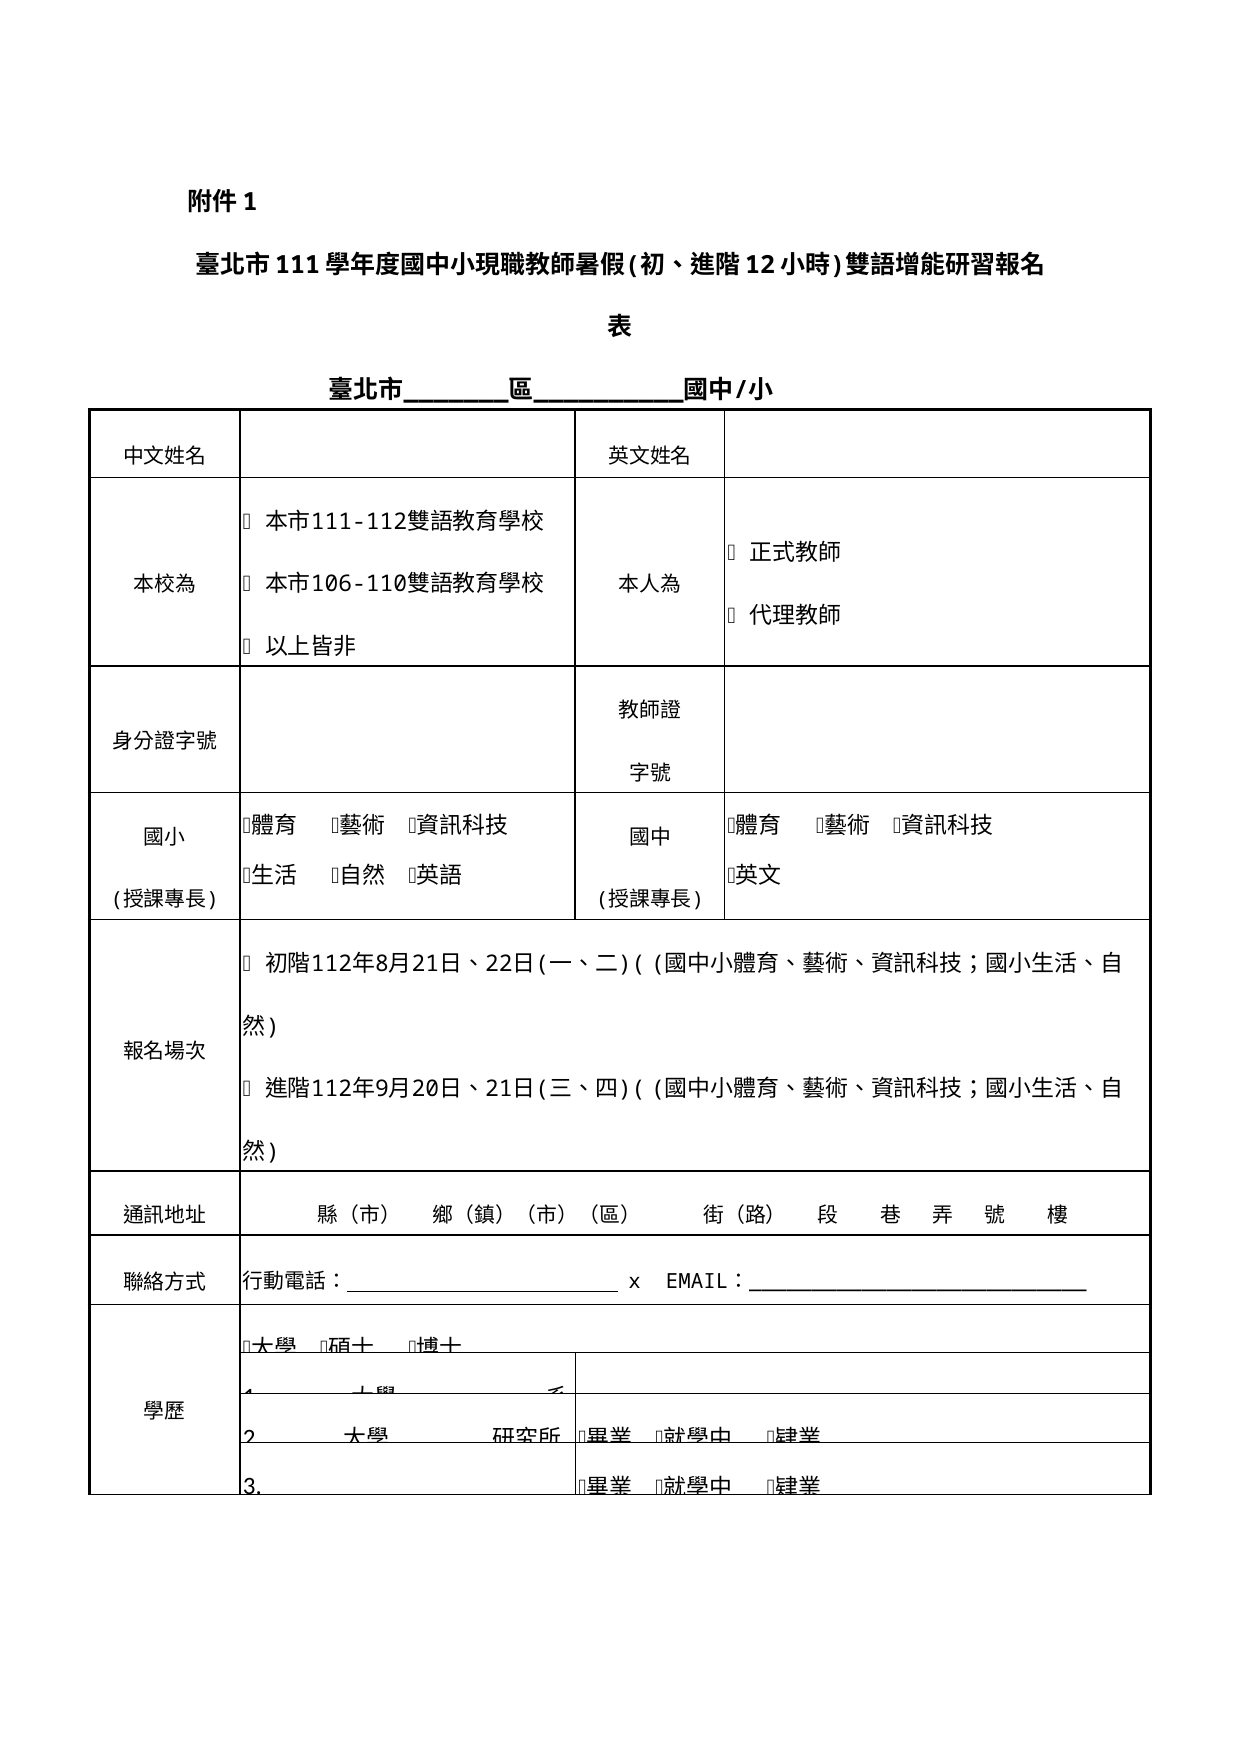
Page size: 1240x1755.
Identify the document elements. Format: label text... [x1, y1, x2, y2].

table_cell 畢業 就學中 肄業 [576, 1394, 1149, 1442]
table_cell  本市111-112雙語教育學校  本市106-110雙語教育學校  以上皆非 [241, 478, 574, 665]
table_header [241, 411, 574, 477]
table_cell 國小 (授課專長) [91, 793, 239, 918]
table_cell 本人為 [576, 478, 724, 665]
table_header [725, 411, 1149, 477]
text 附件1 [187, 158, 1052, 221]
table_cell 體育 藝術 資訊科技 英文 [725, 793, 1149, 918]
table_cell  初階112年8月21日、22日(一、二)( (國中小體育、藝術、資訊科技；國小生活、自然)  進階112年9月20日、21日(三、四)( (國中小體育、藝術、資訊科技；國小生活、自然) [241, 920, 1149, 1170]
table_cell 通訊地址 [91, 1172, 239, 1234]
table_cell 行動電話： x EMAIL：­­­­­­­___________________________ [241, 1236, 1149, 1304]
table_cell  正式教師  代理教師 [725, 478, 1149, 665]
table_cell 體育 藝術 資訊科技 生活 自然 英語 [241, 793, 574, 918]
table_cell [725, 667, 1149, 792]
table_cell 2. 大學 研究所 [241, 1394, 575, 1442]
table_cell [241, 667, 574, 792]
table_cell 聯絡方式 [91, 1236, 239, 1304]
table_header 英文姓名 [576, 411, 724, 477]
table_cell 本校為 [91, 478, 239, 665]
table_cell 教師證 字號 [576, 667, 724, 792]
table_cell 畢業 就學中 肄業 [576, 1443, 1149, 1494]
table_cell 3. [241, 1443, 575, 1494]
table_cell 1. 大學 系 [241, 1353, 575, 1393]
table_cell 大學 碩士 博士 [241, 1305, 1149, 1352]
text 臺北市111學年度國中小現職教師暑假(初、進階12小時)雙語增能研習報名表 [187, 221, 1052, 346]
text 臺北市_______區__________國中/小 [241, 346, 1052, 408]
table_header 中文姓名 [91, 411, 239, 477]
table_cell 學歷 [91, 1305, 239, 1494]
table_cell 縣（市） 鄉（鎮）（市）（區） 街（路） 段 巷 弄 號 樓 [241, 1172, 1149, 1234]
table_cell 身分證字號 [91, 667, 239, 792]
table_cell [576, 1353, 1149, 1393]
table_cell 國中 (授課專長) [576, 793, 724, 918]
table_cell 報名場次 [91, 920, 239, 1170]
